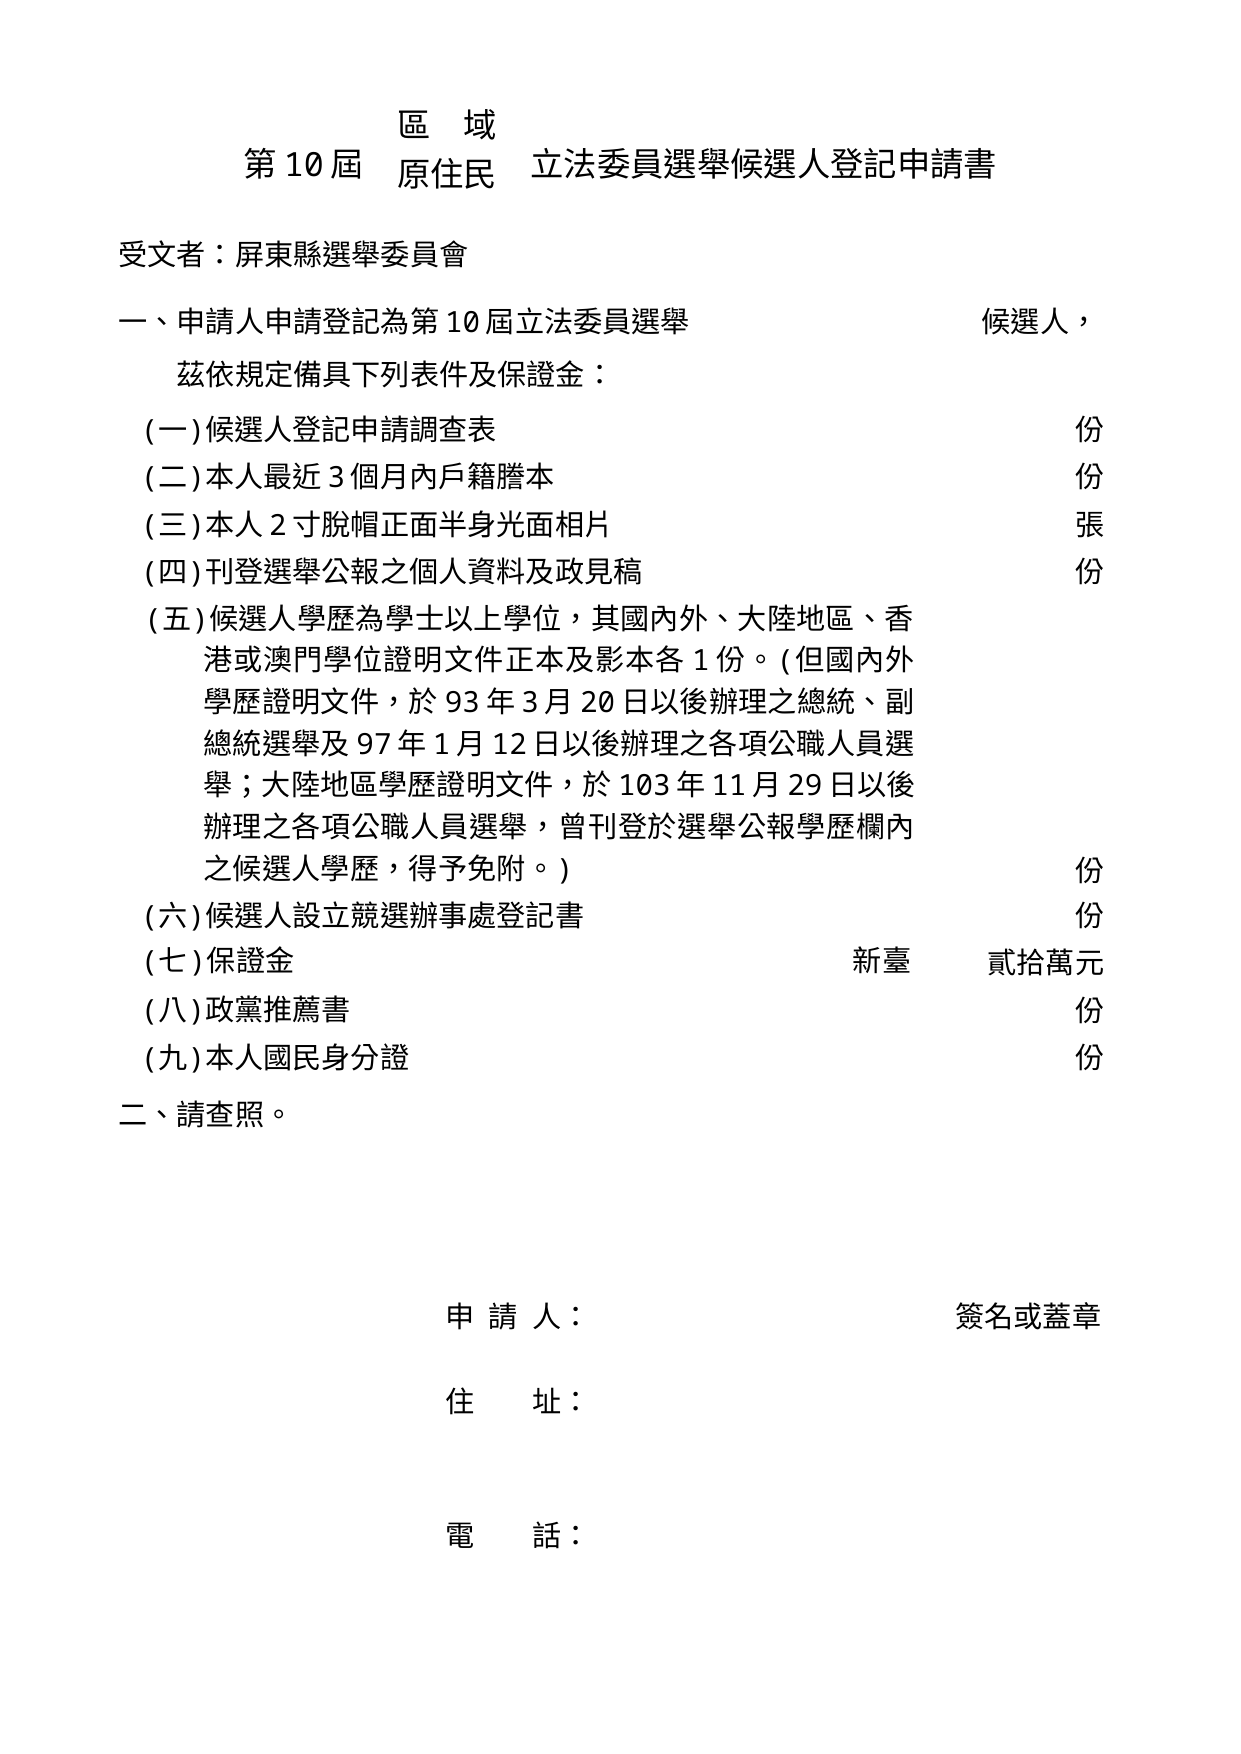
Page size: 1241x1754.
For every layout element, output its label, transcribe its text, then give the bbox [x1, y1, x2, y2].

table_cell (八)政黨推薦書 [129, 985, 927, 1032]
text 一、申請人申請登記為第10屆立法委員選舉 候選人，茲依規定備具下列表件及保證金： [118, 298, 1122, 393]
table_cell 份 [927, 890, 1115, 937]
table_cell (二)本人最近3個月內戶籍謄本 [129, 451, 927, 499]
table_cell 份 [927, 593, 1115, 890]
text 電 話： [445, 1513, 1122, 1555]
table_cell 貳拾萬元 [927, 937, 1115, 984]
table_cell (六)候選人設立競選辦事處登記書 [129, 890, 927, 937]
table_cell 張 [927, 499, 1115, 546]
text 二、請查照。 [118, 1092, 1122, 1134]
text 受文者：屏東縣選舉委員會 [118, 231, 1122, 273]
table_cell (九)本人國民身分證 [129, 1032, 927, 1079]
table_header (一)候選人登記申請調查表 [129, 404, 927, 451]
table_cell 份 [927, 985, 1115, 1032]
table_cell 份 [927, 1032, 1115, 1079]
table_cell (七)保證金 新臺幣 [129, 937, 927, 984]
table_cell (四)刊登選舉公報之個人資料及政見稿 [129, 546, 927, 593]
text 第10屆 區 域原住民 立法委員選舉候選人登記申請書 [118, 99, 1122, 196]
table_header 份 [927, 404, 1115, 451]
text 申 請 人： 簽名或蓋章住 址： [445, 1294, 1122, 1421]
table_cell 份 [927, 546, 1115, 593]
table_cell (三)本人2寸脫帽正面半身光面相片 [129, 499, 927, 546]
table_cell (五)候選人學歷為學士以上學位，其國內外、大陸地區、香港或澳門學位證明文件正本及影本各1份。(但國內外學歷證明文件，於93年3月20日以後辦理之總統、副總統選舉及97年1月12日以後辦理之各項公職人員選舉；大陸地區學歷證明文件，於103年11月29日以後辦理之各項公職人員選舉，曾刊登於選舉公報學歷欄內之候選人學歷，得予免附。) [129, 593, 927, 890]
table_cell 份 [927, 451, 1115, 499]
